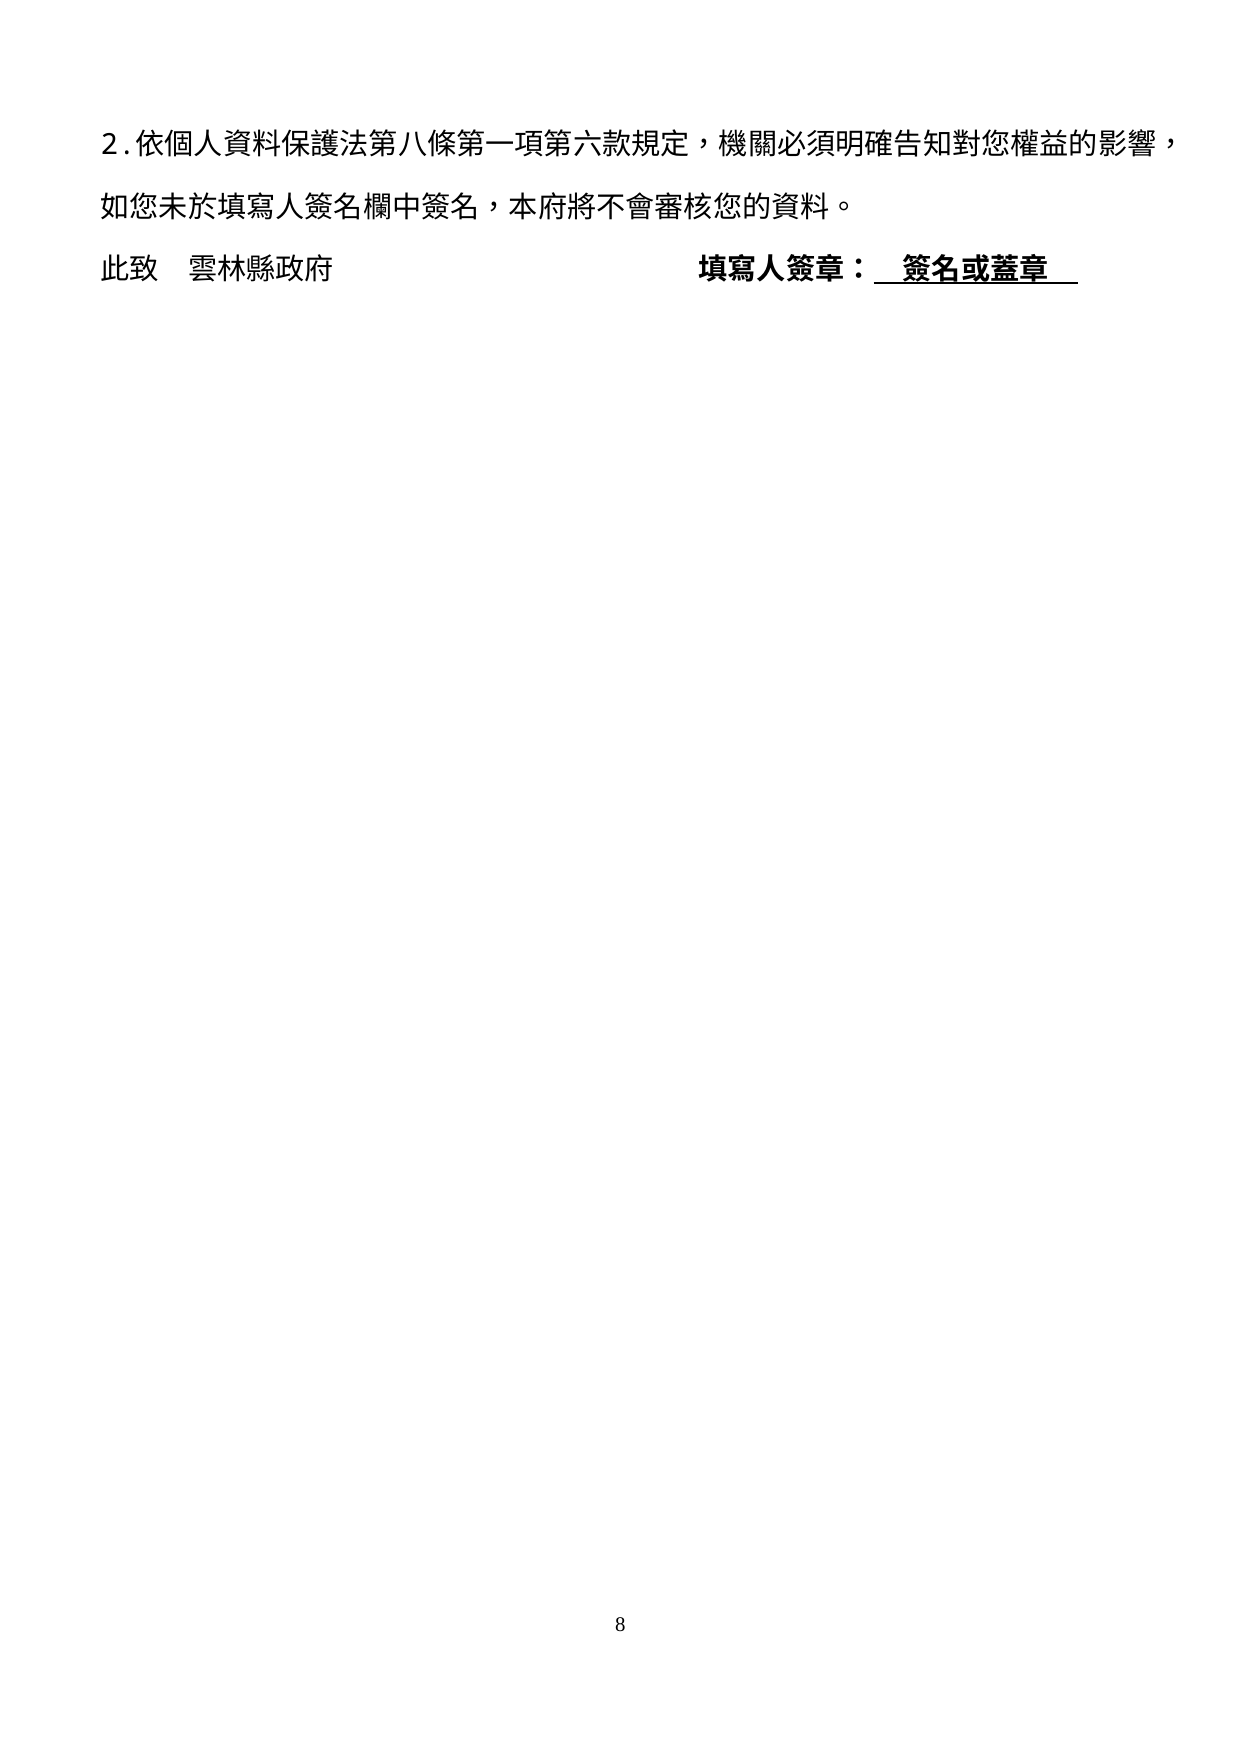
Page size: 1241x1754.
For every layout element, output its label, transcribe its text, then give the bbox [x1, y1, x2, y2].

text 此致 雲林縣政府 填寫人簽章： 簽名或蓋章 [100, 225, 1208, 288]
text 2.依個人資料保護法第八條第一項第六款規定，機關必須明確告知對您權益的影響，如您未於填寫人簽名欄中簽名，本府將不會審核您的資料。 [100, 100, 1208, 225]
